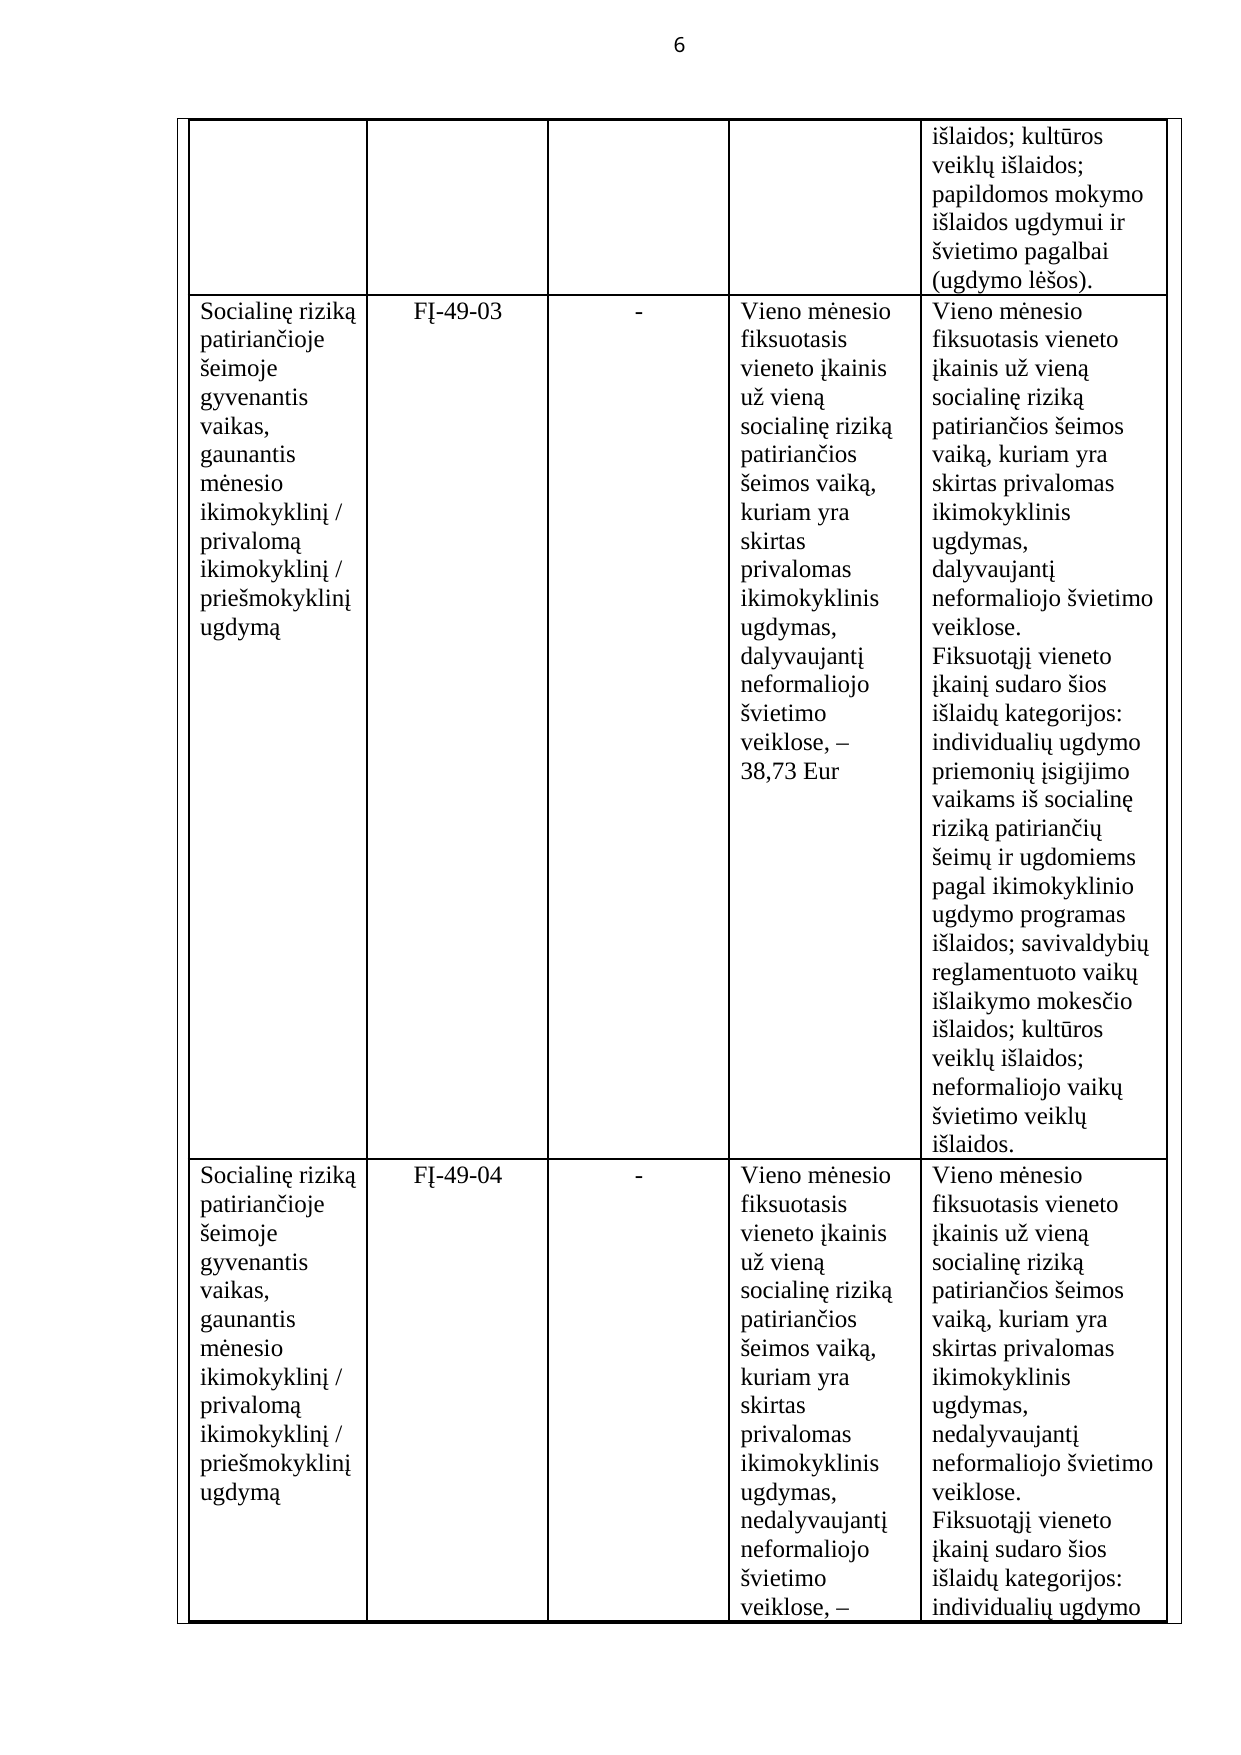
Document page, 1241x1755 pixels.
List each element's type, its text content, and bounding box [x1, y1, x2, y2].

table_cell - [549, 296, 728, 1158]
table_cell [730, 121, 920, 294]
table_cell Vieno mėnesio fiksuotasis vieneto įkainis už vieną socialinę riziką patiriančios šeimos vaiką, kuriam yra skirtas privalomas ikimokyklinis ugdymas, dalyvaujantį neformaliojo švietimo veiklose. Fiksuotąjį vieneto įkainį sudaro šios išlaidų kategorijos: individualių ugdymo priemonių įsigijimo vaikams iš socialinę riziką patiriančių šeimų ir ugdomiems pagal ikimokyklinio ugdymo programas išlaidos; savivaldybių reglamentuoto vaikų išlaikymo mokesčio išlaidos; kultūros veiklų išlaidos; neformaliojo vaikų švietimo veiklų išlaidos. [922, 296, 1166, 1158]
table_cell - [549, 121, 728, 294]
table_cell - [549, 1160, 728, 1620]
table_cell Vieno mėnesio fiksuotasis vieneto įkainis už vieną socialinę riziką patiriančios šeimos vaiką, kuriam yra skirtas privalomas ikimokyklinis ugdymas, nedalyvaujantį neformaliojo švietimo veiklose, – [730, 1160, 920, 1620]
table_cell [368, 121, 547, 294]
table_cell Socialinę riziką patiriančioje šeimoje gyvenantis vaikas, gaunantis mėnesio ikimokyklinį / privalomą ikimokyklinį / priešmokyklinį ugdymą [190, 1160, 366, 1620]
table_cell Vieno mėnesio fiksuotasis vieneto įkainis už vieną socialinę riziką patiriančios šeimos vaiką, kuriam yra skirtas privalomas ikimokyklinis ugdymas, nedalyvaujantį neformaliojo švietimo veiklose. Fiksuotąjį vieneto įkainį sudaro šios išlaidų kategorijos: individualių ugdymo [922, 1160, 1166, 1620]
table_cell Socialinę riziką patiriančioje šeimoje gyvenantis vaikas, gaunantis mėnesio ikimokyklinį / privalomą ikimokyklinį / priešmokyklinį ugdymą [190, 296, 366, 1158]
table_cell [190, 121, 366, 294]
table_cell FĮ-49-03 [368, 296, 547, 1158]
table_cell [1168, 119, 1181, 1622]
table_cell FĮ-49-04 [368, 1160, 547, 1620]
table_cell Vieno mėnesio fiksuotasis vieneto įkainis už vieną socialinę riziką patiriančios šeimos vaiką, kuriam yra skirtas privalomas ikimokyklinis ugdymas, dalyvaujantį neformaliojo švietimo veiklose, – 38,73 Eur [730, 296, 920, 1158]
table_cell išlaidos; kultūros veiklų išlaidos; papildomos mokymo išlaidos ugdymui ir švietimo pagalbai (ugdymo lėšos). [922, 121, 1166, 294]
